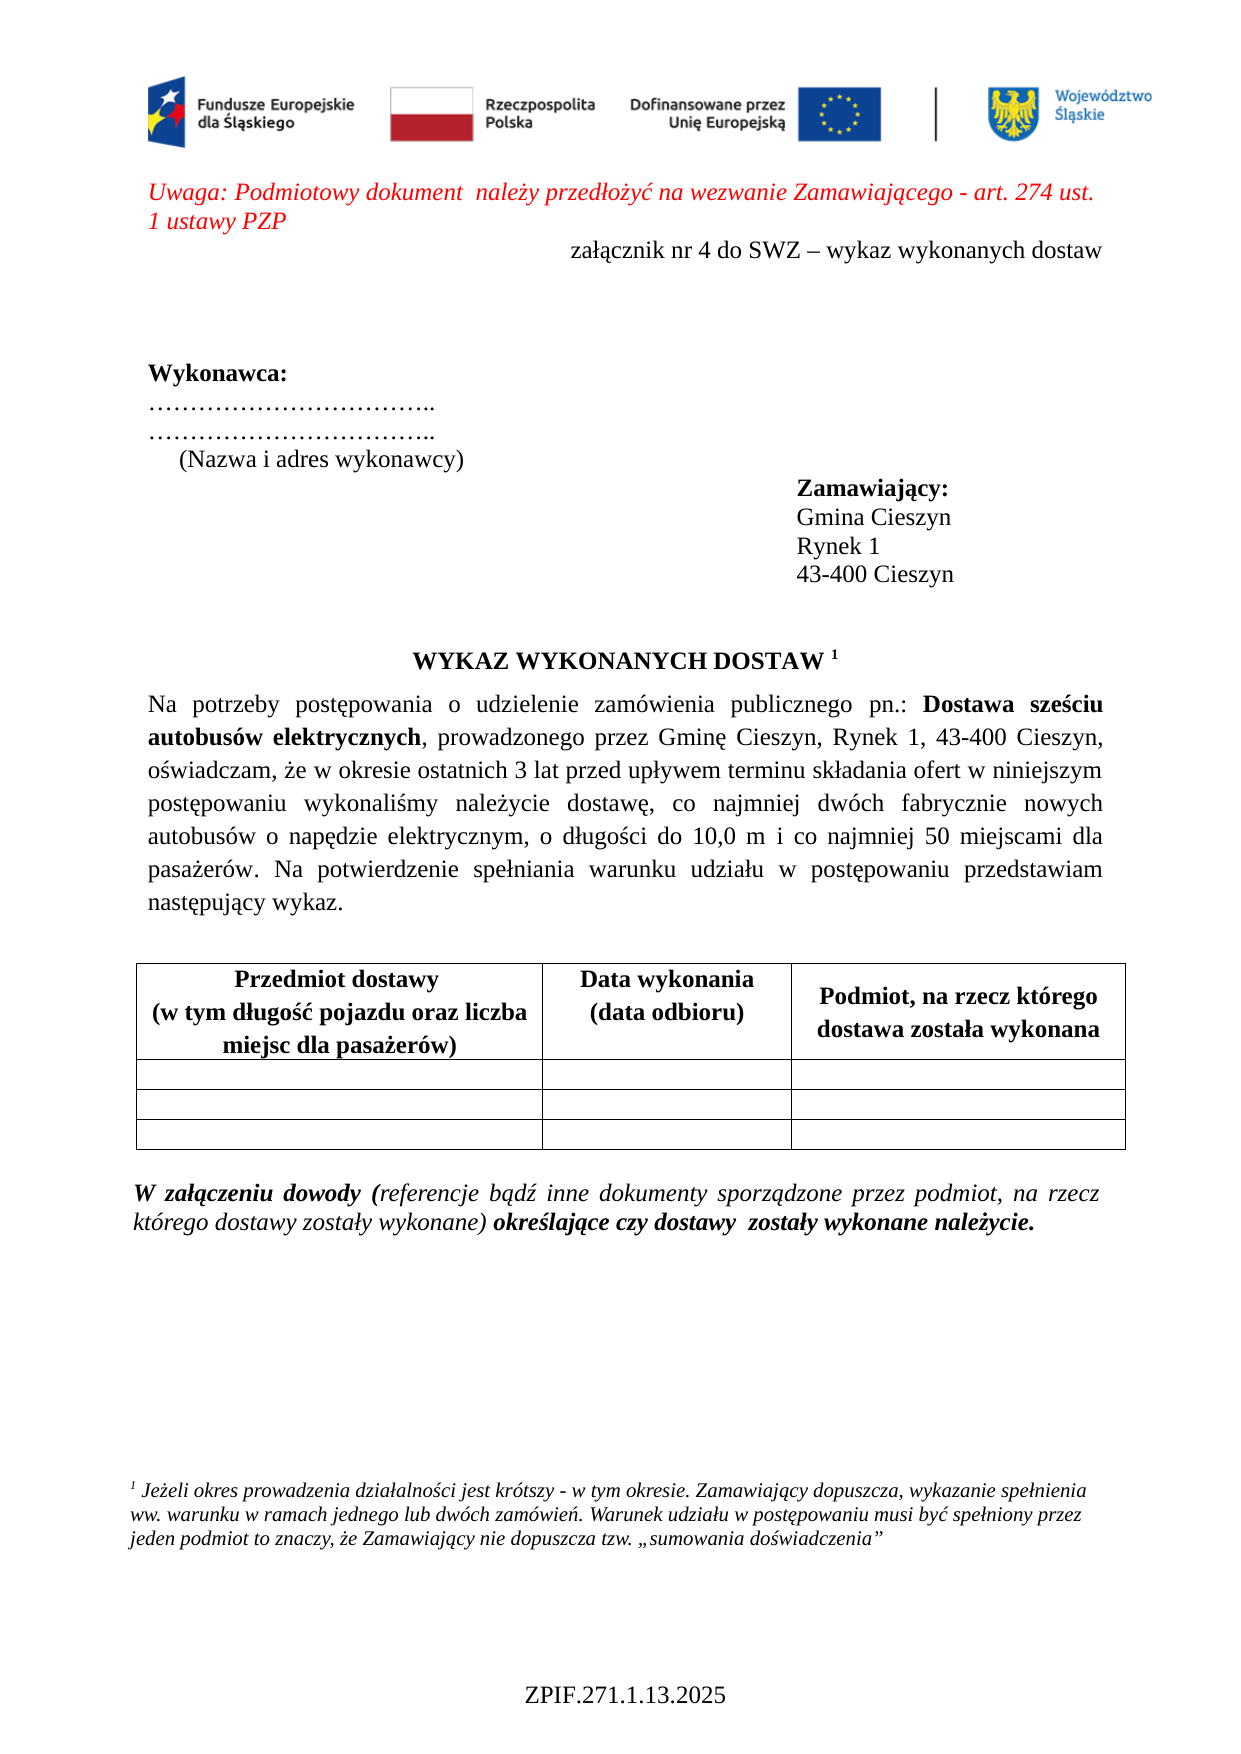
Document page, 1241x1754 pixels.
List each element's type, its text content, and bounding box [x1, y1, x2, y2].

text Na potrzeby postępowania o udzielenie zamówienia publicznego pn.: Dostawa sześciu autobusów elektrycznych, prowadzonego przez Gminę Cieszyn, Rynek 1, 43-400 Cieszyn, oświadczam, że w okresie ostatnich 3 lat przed upływem terminu składania ofert w niniejszym postępowaniu wykonaliśmy należycie dostawę, co najmniej dwóch fabrycznie nowych autobusów o napędzie elektrycznym, o długości do 10,0 m i co najmniej 50 miejscami dla pasażerów. Na potwierdzenie spełniania warunku udziału w postępowaniu przedstawiam następujący wykaz. [148, 689, 1103, 916]
text WYKAZ WYKONANYCH DOSTAW 1 [148, 646, 1102, 674]
subtitle Rynek 1 [796, 531, 1102, 559]
text (Nazwa i adres wykonawcy) [148, 444, 1102, 473]
table_cell [543, 1120, 791, 1148]
list 1 Jeżeli okres prowadzenia działalności jest krótszy - w tym okresie. Zamawiający dopuszcza, wykazanie spełnienia ww. warunku w ramach jednego lub dwóch zamówień. Warunek udziału w postępowaniu musi być spełniony przez jeden podmiot to znaczy, że Zamawiający nie dopuszcza tzw. „sumowania doświadczenia” [130, 1478, 1102, 1550]
table_cell [137, 1090, 542, 1119]
table_cell [543, 1060, 791, 1089]
table_cell [543, 1090, 791, 1119]
list Uwaga: Podmiotowy dokument należy przedłożyć na wezwanie Zamawiającego - art. 274 ust. 1 ustawy PZP [148, 177, 1102, 235]
subtitle Zamawiający: [796, 473, 1102, 502]
table_cell [792, 1060, 1125, 1089]
table_header Przedmiot dostawy (w tym długość pojazdu oraz liczba miejsc dla pasażerów) [137, 964, 542, 1059]
table_cell [137, 1120, 542, 1148]
subtitle Gmina Cieszyn [796, 502, 1102, 531]
subtitle 43-400 Cieszyn [796, 559, 1102, 588]
table_header Podmiot, na rzecz którego dostawa została wykonana [792, 964, 1125, 1059]
table_cell [792, 1120, 1125, 1148]
text Wykonawca: [148, 358, 1102, 387]
table_cell [137, 1060, 542, 1089]
table_cell [792, 1090, 1125, 1119]
text …………………………….. [148, 416, 1102, 444]
list załącznik nr 4 do SWZ – wykaz wykonanych dostaw [148, 235, 1102, 263]
text …………………………….. [148, 387, 1102, 416]
text W załączeniu dowody (referencje bądź inne dokumenty sporządzone przez podmiot, na rzecz którego dostawy zostały wykonane) określające czy dostawy zostały wykonane należycie. [133, 1178, 1102, 1236]
picture [148, 76, 1152, 148]
table_header Data wykonania (data odbioru) [543, 964, 791, 1059]
